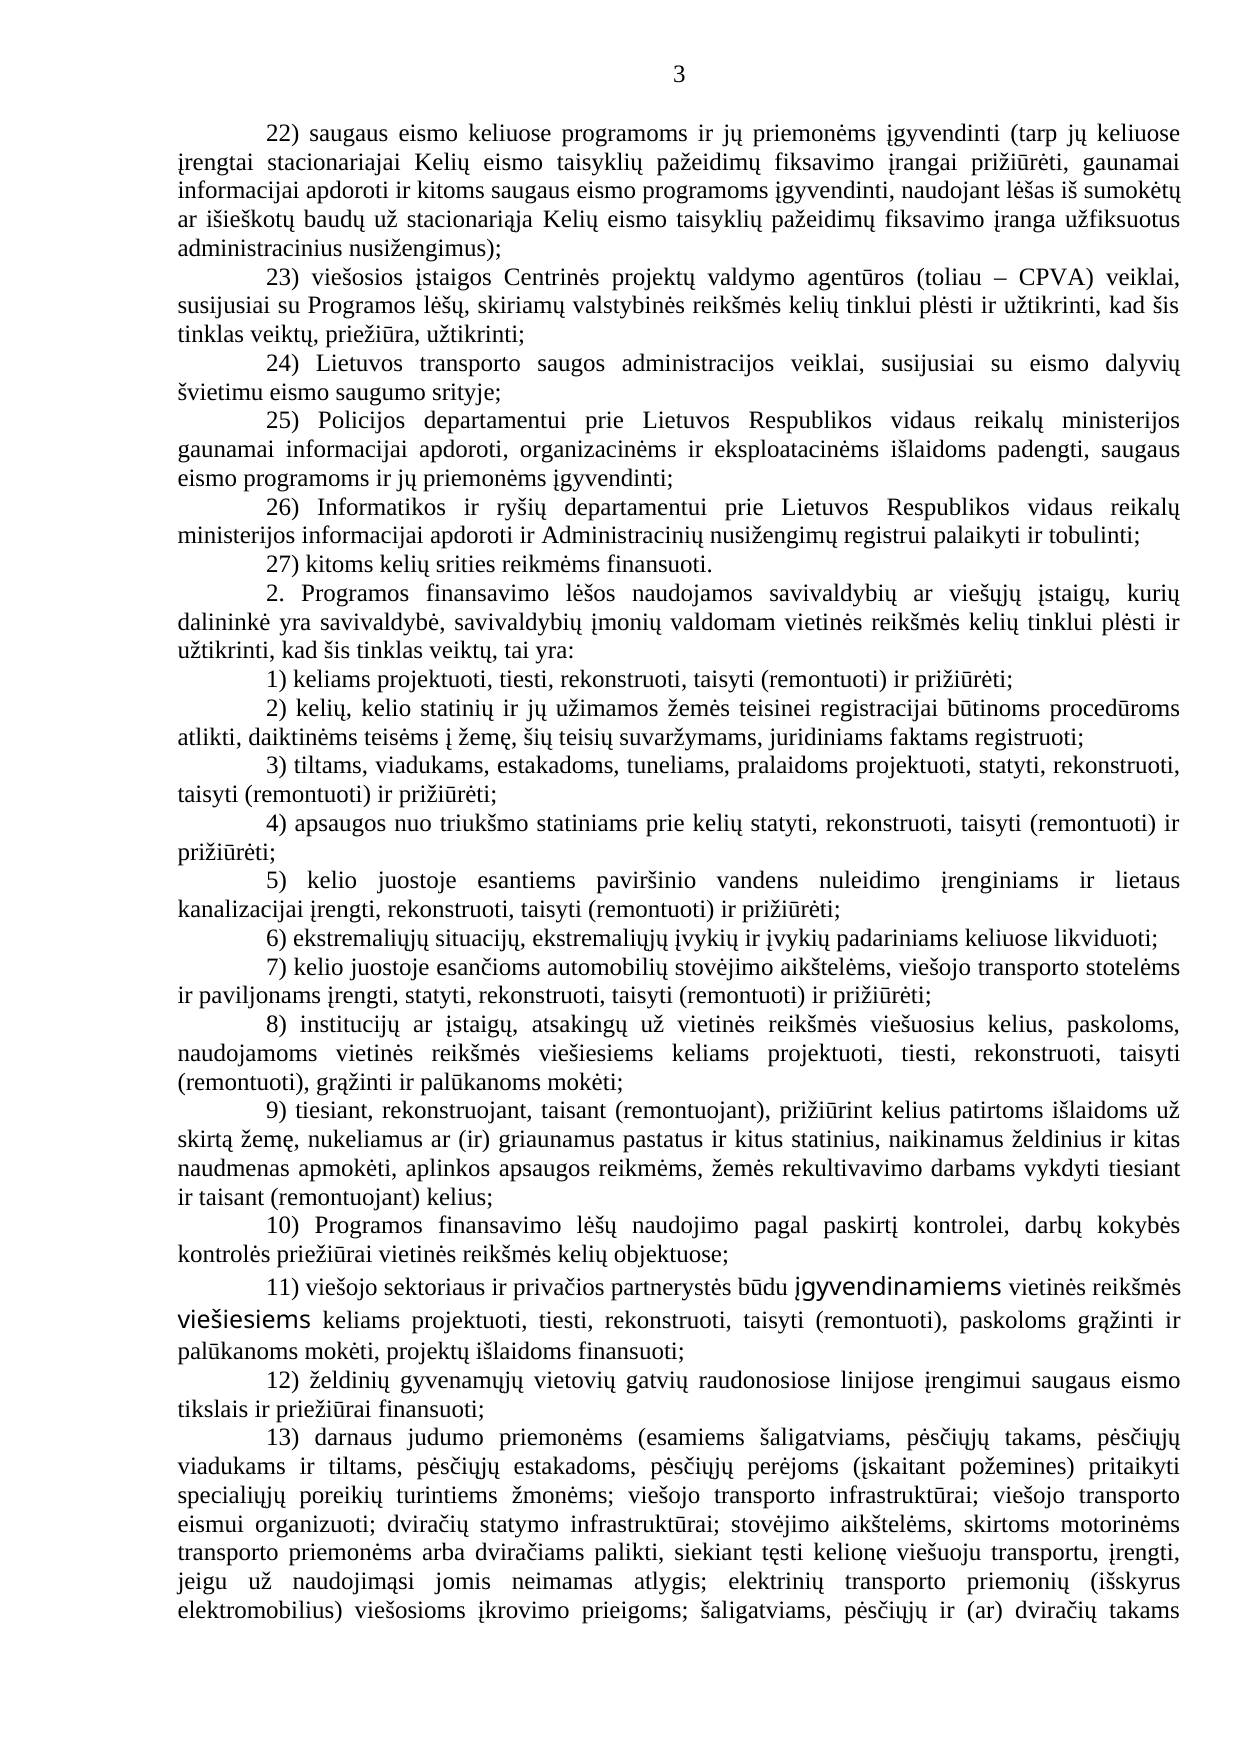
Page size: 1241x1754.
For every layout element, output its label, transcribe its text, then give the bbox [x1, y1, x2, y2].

text 8) institucijų ar įstaigų, atsakingų už vietinės reikšmės viešuosius kelius, paskoloms, naudojamoms vietinės reikšmės viešiesiems keliams projektuoti, tiesti, rekonstruoti, taisyti (remontuoti), grąžinti ir palūkanoms mokėti; [177, 1009, 1181, 1096]
text 11) viešojo sektoriaus ir privačios partnerystės būdu įgyvendinamiems vietinės reikšmės viešiesiems keliams projektuoti, tiesti, rekonstruoti, taisyti (remontuoti), paskoloms grąžinti ir palūkanoms mokėti, projektų išlaidoms finansuoti; [177, 1268, 1181, 1365]
text 5) kelio juostoje esantiems paviršinio vandens nuleidimo įrenginiams ir lietaus kanalizacijai įrengti, rekonstruoti, taisyti (remontuoti) ir prižiūrėti; [177, 866, 1181, 923]
text 3) tiltams, viadukams, estakadoms, tuneliams, pralaidoms projektuoti, statyti, rekonstruoti, taisyti (remontuoti) ir prižiūrėti; [177, 751, 1181, 808]
text 27) kitoms kelių srities reikmėms finansuoti. [177, 549, 1181, 578]
text 9) tiesiant, rekonstruojant, taisant (remontuojant), prižiūrint kelius patirtoms išlaidoms už skirtą žemę, nukeliamus ar (ir) griaunamus pastatus ir kitus statinius, naikinamus želdinius ir kitas naudmenas apmokėti, aplinkos apsaugos reikmėms, žemės rekultivavimo darbams vykdyti tiesiant ir taisant (remontuojant) kelius; [177, 1096, 1181, 1211]
text 6) ekstremaliųjų situacijų, ekstremaliųjų įvykių ir įvykių padariniams keliuose likviduoti; [177, 923, 1181, 952]
text 2) kelių, kelio statinių ir jų užimamos žemės teisinei registracijai būtinoms procedūroms atlikti, daiktinėms teisėms į žemę, šių teisių suvaržymams, juridiniams faktams registruoti; [177, 693, 1181, 751]
text 7) kelio juostoje esančioms automobilių stovėjimo aikštelėms, viešojo transporto stotelėms ir paviljonams įrengti, statyti, rekonstruoti, taisyti (remontuoti) ir prižiūrėti; [177, 952, 1181, 1009]
text 12) želdinių gyvenamųjų vietovių gatvių raudonosiose linijose įrengimui saugaus eismo tikslais ir priežiūrai finansuoti; [177, 1365, 1181, 1422]
text 23) viešosios įstaigos Centrinės projektų valdymo agentūros (toliau – CPVA) veiklai, susijusiai su Programos lėšų, skiriamų valstybinės reikšmės kelių tinklui plėsti ir užtikrinti, kad šis tinklas veiktų, priežiūra, užtikrinti; [177, 262, 1181, 348]
text 25) Policijos departamentui prie Lietuvos Respublikos vidaus reikalų ministerijos gaunamai informacijai apdoroti, organizacinėms ir eksploatacinėms išlaidoms padengti, saugaus eismo programoms ir jų priemonėms įgyvendinti; [177, 406, 1181, 492]
text 24) Lietuvos transporto saugos administracijos veiklai, susijusiai su eismo dalyvių švietimu eismo saugumo srityje; [177, 348, 1181, 406]
text 13) darnaus judumo priemonėms (esamiems šaligatviams, pėsčiųjų takams, pėsčiųjų viadukams ir tiltams, pėsčiųjų estakadoms, pėsčiųjų perėjoms (įskaitant požemines) pritaikyti specialiųjų poreikių turintiems žmonėms; viešojo transporto infrastruktūrai; viešojo transporto eismui organizuoti; dviračių statymo infrastruktūrai; stovėjimo aikštelėms, skirtoms motorinėms transporto priemonėms arba dviračiams palikti, siekiant tęsti kelionę viešuoju transportu, įrengti, jeigu už naudojimąsi jomis neimamas atlygis; elektrinių transporto priemonių (išskyrus elektromobilius) viešosioms įkrovimo prieigoms; šaligatviams, pėsčiųjų ir (ar) dviračių takams [177, 1422, 1181, 1624]
text 26) Informatikos ir ryšių departamentui prie Lietuvos Respublikos vidaus reikalų ministerijos informacijai apdoroti ir Administracinių nusižengimų registrui palaikyti ir tobulinti; [177, 492, 1181, 549]
text 2. Programos finansavimo lėšos naudojamos savivaldybių ar viešųjų įstaigų, kurių dalininkė yra savivaldybė, savivaldybių įmonių valdomam vietinės reikšmės kelių tinklui plėsti ir užtikrinti, kad šis tinklas veiktų, tai yra: [177, 578, 1181, 664]
text 22) saugaus eismo keliuose programoms ir jų priemonėms įgyvendinti (tarp jų keliuose įrengtai stacionariajai Kelių eismo taisyklių pažeidimų fiksavimo įrangai prižiūrėti, gaunamai informacijai apdoroti ir kitoms saugaus eismo programoms įgyvendinti, naudojant lėšas iš sumokėtų ar išieškotų baudų už stacionariąja Kelių eismo taisyklių pažeidimų fiksavimo įranga užfiksuotus administracinius nusižengimus); [177, 118, 1181, 262]
text 4) apsaugos nuo triukšmo statiniams prie kelių statyti, rekonstruoti, taisyti (remontuoti) ir prižiūrėti; [177, 808, 1181, 866]
text 10) Programos finansavimo lėšų naudojimo pagal paskirtį kontrolei, darbų kokybės kontrolės priežiūrai vietinės reikšmės kelių objektuose; [177, 1211, 1181, 1268]
text 1) keliams projektuoti, tiesti, rekonstruoti, taisyti (remontuoti) ir prižiūrėti; [177, 664, 1181, 693]
